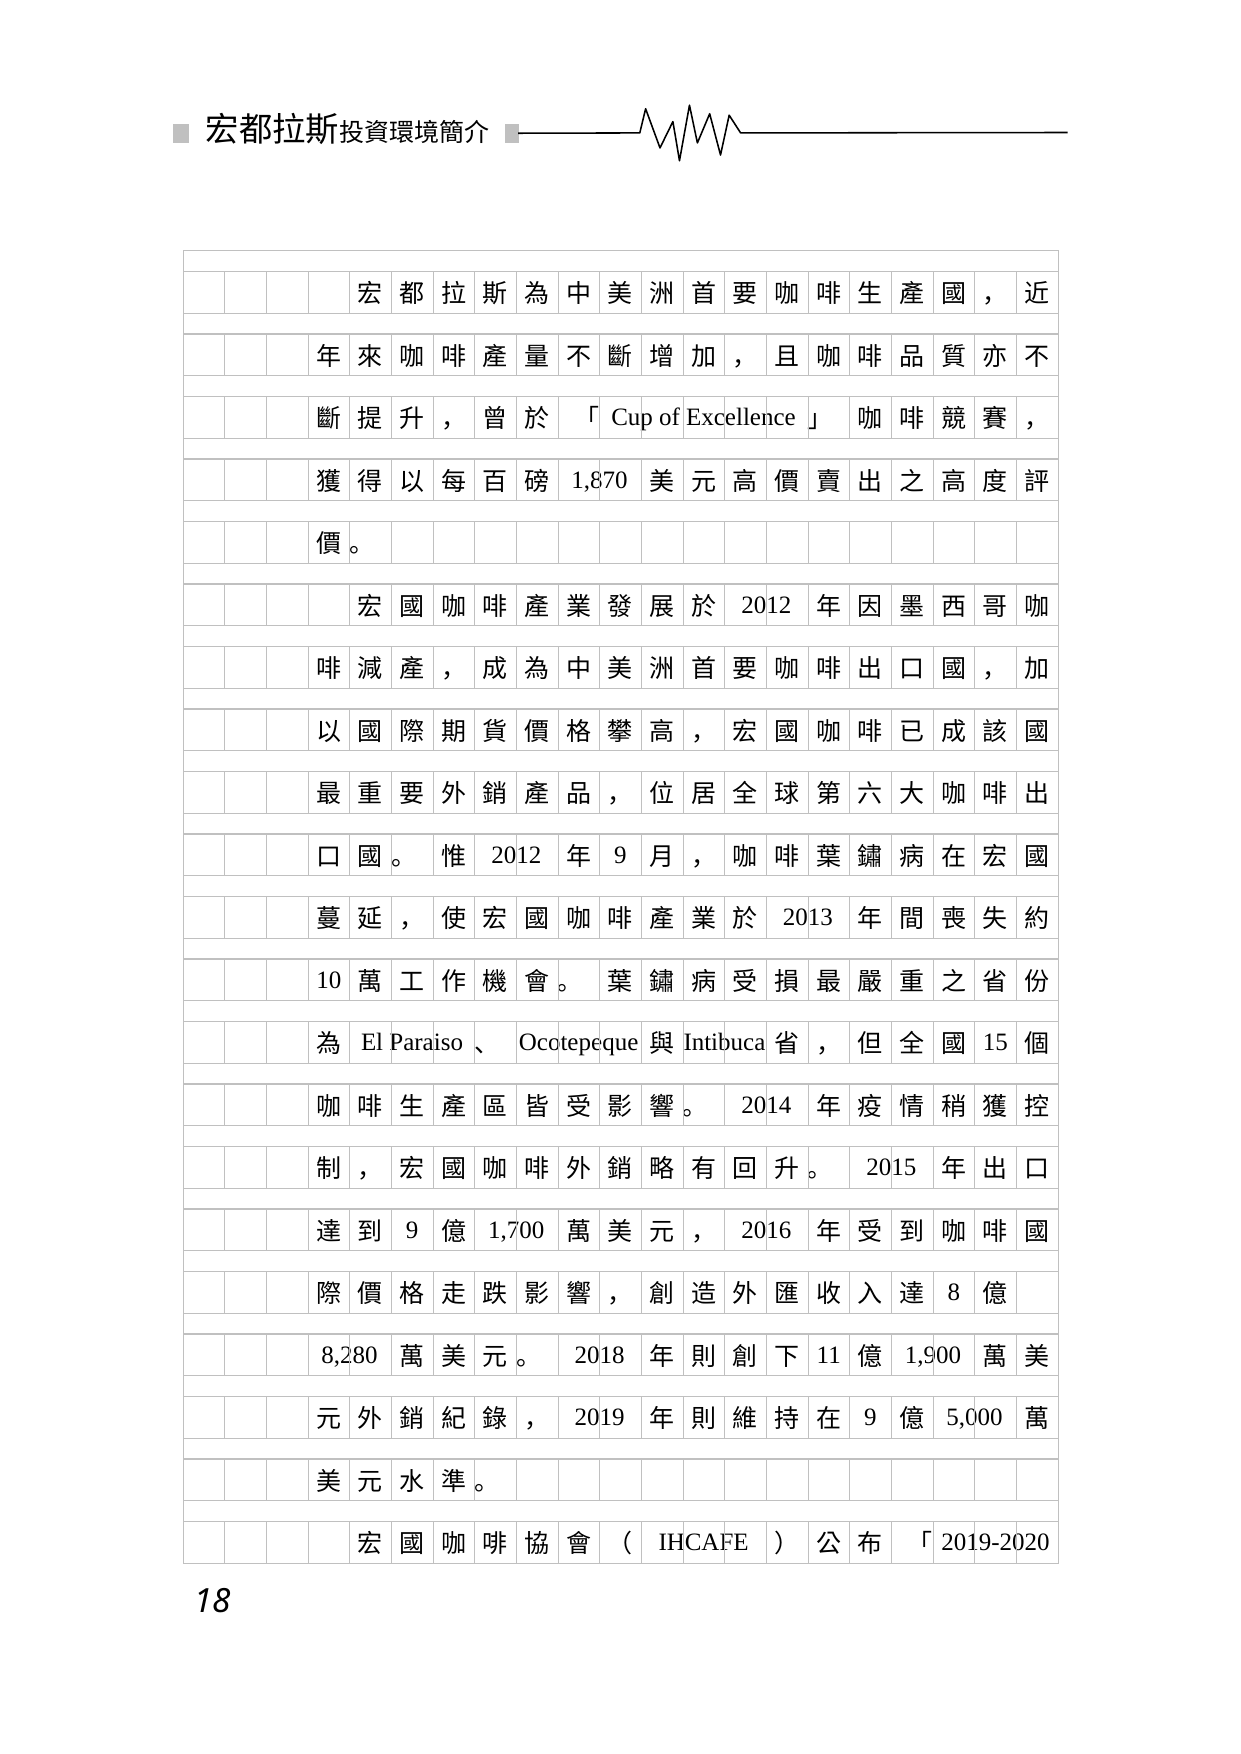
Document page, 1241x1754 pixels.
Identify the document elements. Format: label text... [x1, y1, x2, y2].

text 宏國咖啡產業發展於2012年因墨西哥咖啡減產，成為中美洲首要咖啡出口國，加以國際期貨價格攀高，宏國咖啡已成該國最重要外銷產品，位居全球第六大咖啡出口國。惟2012年9月，咖啡葉鏽病在宏國蔓延，使宏國咖啡產業於2013年間喪失約10萬工作機會。葉鏽病受損最嚴重之省份為El Paraiso、Ocotepeque與Intibuca省，但全國15個咖啡生產區皆受影響。2014年疫情稍獲控制，宏國咖啡外銷略有回升。2015年出口達到9億1,700萬美元，2016年受到咖啡國際價格走跌影響，創造外匯收入達8億8,280萬美元。2018年則創下11億1,900萬美元外銷紀錄，2019年則維持在9億5,000萬美元水準。 [281, 1376, 1058, 1396]
text 宏國咖啡產業發展於2012年因墨西哥咖啡減產，成為中美洲首要咖啡出口國，加以國際期貨價格攀高，宏國咖啡已成該國最重要外銷產品，位居全球第六大咖啡出口國。惟2012年9月，咖啡葉鏽病在宏國蔓延，使宏國咖啡產業於2013年間喪失約10萬工作機會。葉鏽病受損最嚴重之省份為El Paraiso、Ocotepeque與Intibuca省，但全國15個咖啡生產區皆受影響。2014年疫情稍獲控制，宏國咖啡外銷略有回升。2015年出口達到9億1,700萬美元，2016年受到咖啡國際價格走跌影響，創造外匯收入達8億8,280萬美元。2018年則創下11億1,900萬美元外銷紀錄，2019年則維持在9億5,000萬美元水準。 [281, 939, 1058, 958]
text 宏國咖啡產業發展於2012年因墨西哥咖啡減產，成為中美洲首要咖啡出口國，加以國際期貨價格攀高，宏國咖啡已成該國最重要外銷產品，位居全球第六大咖啡出口國。惟2012年9月，咖啡葉鏽病在宏國蔓延，使宏國咖啡產業於2013年間喪失約10萬工作機會。葉鏽病受損最嚴重之省份為El Paraiso、Ocotepeque與Intibuca省，但全國15個咖啡生產區皆受影響。2014年疫情稍獲控制，宏國咖啡外銷略有回升。2015年出口達到9億1,700萬美元，2016年受到咖啡國際價格走跌影響，創造外匯收入達8億8,280萬美元。2018年則創下11億1,900萬美元外銷紀錄，2019年則維持在9億5,000萬美元水準。 [281, 876, 1058, 896]
text 宏國咖啡產業發展於2012年因墨西哥咖啡減產，成為中美洲首要咖啡出口國，加以國際期貨價格攀高，宏國咖啡已成該國最重要外銷產品，位居全球第六大咖啡出口國。惟2012年9月，咖啡葉鏽病在宏國蔓延，使宏國咖啡產業於2013年間喪失約10萬工作機會。葉鏽病受損最嚴重之省份為El Paraiso、Ocotepeque與Intibuca省，但全國15個咖啡生產區皆受影響。2014年疫情稍獲控制，宏國咖啡外銷略有回升。2015年出口達到9億1,700萬美元，2016年受到咖啡國際價格走跌影響，創造外匯收入達8億8,280萬美元。2018年則創下11億1,900萬美元外銷紀錄，2019年則維持在9億5,000萬美元水準。 [281, 1064, 1058, 1083]
text 宏國咖啡產業發展於2012年因墨西哥咖啡減產，成為中美洲首要咖啡出口國，加以國際期貨價格攀高，宏國咖啡已成該國最重要外銷產品，位居全球第六大咖啡出口國。惟2012年9月，咖啡葉鏽病在宏國蔓延，使宏國咖啡產業於2013年間喪失約10萬工作機會。葉鏽病受損最嚴重之省份為El Paraiso、Ocotepeque與Intibuca省，但全國15個咖啡生產區皆受影響。2014年疫情稍獲控制，宏國咖啡外銷略有回升。2015年出口達到9億1,700萬美元，2016年受到咖啡國際價格走跌影響，創造外匯收入達8億8,280萬美元。2018年則創下11億1,900萬美元外銷紀錄，2019年則維持在9億5,000萬美元水準。 [281, 1126, 1058, 1146]
text 宏國咖啡產業發展於2012年因墨西哥咖啡減產，成為中美洲首要咖啡出口國，加以國際期貨價格攀高，宏國咖啡已成該國最重要外銷產品，位居全球第六大咖啡出口國。惟2012年9月，咖啡葉鏽病在宏國蔓延，使宏國咖啡產業於2013年間喪失約10萬工作機會。葉鏽病受損最嚴重之省份為El Paraiso、Ocotepeque與Intibuca省，但全國15個咖啡生產區皆受影響。2014年疫情稍獲控制，宏國咖啡外銷略有回升。2015年出口達到9億1,700萬美元，2016年受到咖啡國際價格走跌影響，創造外匯收入達8億8,280萬美元。2018年則創下11億1,900萬美元外銷紀錄，2019年則維持在9億5,000萬美元水準。 [281, 689, 1058, 708]
text 宏都拉斯為中美洲首要咖啡生產國，近年來咖啡產量不斷增加，且咖啡品質亦不斷提升，曾於「Cup of Excellence」咖啡競賽，獲得以每百磅1,870美元高價賣出之高度評價。 [281, 251, 1058, 271]
text 宏國咖啡產業發展於2012年因墨西哥咖啡減產，成為中美洲首要咖啡出口國，加以國際期貨價格攀高，宏國咖啡已成該國最重要外銷產品，位居全球第六大咖啡出口國。惟2012年9月，咖啡葉鏽病在宏國蔓延，使宏國咖啡產業於2013年間喪失約10萬工作機會。葉鏽病受損最嚴重之省份為El Paraiso、Ocotepeque與Intibuca省，但全國15個咖啡生產區皆受影響。2014年疫情稍獲控制，宏國咖啡外銷略有回升。2015年出口達到9億1,700萬美元，2016年受到咖啡國際價格走跌影響，創造外匯收入達8億8,280萬美元。2018年則創下11億1,900萬美元外銷紀錄，2019年則維持在9億5,000萬美元水準。 [281, 564, 1058, 583]
text 宏國咖啡產業發展於2012年因墨西哥咖啡減產，成為中美洲首要咖啡出口國，加以國際期貨價格攀高，宏國咖啡已成該國最重要外銷產品，位居全球第六大咖啡出口國。惟2012年9月，咖啡葉鏽病在宏國蔓延，使宏國咖啡產業於2013年間喪失約10萬工作機會。葉鏽病受損最嚴重之省份為El Paraiso、Ocotepeque與Intibuca省，但全國15個咖啡生產區皆受影響。2014年疫情稍獲控制，宏國咖啡外銷略有回升。2015年出口達到9億1,700萬美元，2016年受到咖啡國際價格走跌影響，創造外匯收入達8億8,280萬美元。2018年則創下11億1,900萬美元外銷紀錄，2019年則維持在9億5,000萬美元水準。 [281, 814, 1058, 833]
text 宏國咖啡產業發展於2012年因墨西哥咖啡減產，成為中美洲首要咖啡出口國，加以國際期貨價格攀高，宏國咖啡已成該國最重要外銷產品，位居全球第六大咖啡出口國。惟2012年9月，咖啡葉鏽病在宏國蔓延，使宏國咖啡產業於2013年間喪失約10萬工作機會。葉鏽病受損最嚴重之省份為El Paraiso、Ocotepeque與Intibuca省，但全國15個咖啡生產區皆受影響。2014年疫情稍獲控制，宏國咖啡外銷略有回升。2015年出口達到9億1,700萬美元，2016年受到咖啡國際價格走跌影響，創造外匯收入達8億8,280萬美元。2018年則創下11億1,900萬美元外銷紀錄，2019年則維持在9億5,000萬美元水準。 [281, 1314, 1058, 1333]
text 宏國咖啡產業發展於2012年因墨西哥咖啡減產，成為中美洲首要咖啡出口國，加以國際期貨價格攀高，宏國咖啡已成該國最重要外銷產品，位居全球第六大咖啡出口國。惟2012年9月，咖啡葉鏽病在宏國蔓延，使宏國咖啡產業於2013年間喪失約10萬工作機會。葉鏽病受損最嚴重之省份為El Paraiso、Ocotepeque與Intibuca省，但全國15個咖啡生產區皆受影響。2014年疫情稍獲控制，宏國咖啡外銷略有回升。2015年出口達到9億1,700萬美元，2016年受到咖啡國際價格走跌影響，創造外匯收入達8億8,280萬美元。2018年則創下11億1,900萬美元外銷紀錄，2019年則維持在9億5,000萬美元水準。 [281, 1001, 1058, 1021]
text 宏國咖啡產業發展於2012年因墨西哥咖啡減產，成為中美洲首要咖啡出口國，加以國際期貨價格攀高，宏國咖啡已成該國最重要外銷產品，位居全球第六大咖啡出口國。惟2012年9月，咖啡葉鏽病在宏國蔓延，使宏國咖啡產業於2013年間喪失約10萬工作機會。葉鏽病受損最嚴重之省份為El Paraiso、Ocotepeque與Intibuca省，但全國15個咖啡生產區皆受影響。2014年疫情稍獲控制，宏國咖啡外銷略有回升。2015年出口達到9億1,700萬美元，2016年受到咖啡國際價格走跌影響，創造外匯收入達8億8,280萬美元。2018年則創下11億1,900萬美元外銷紀錄，2019年則維持在9億5,000萬美元水準。 [281, 1189, 1058, 1208]
text 宏國咖啡產業發展於2012年因墨西哥咖啡減產，成為中美洲首要咖啡出口國，加以國際期貨價格攀高，宏國咖啡已成該國最重要外銷產品，位居全球第六大咖啡出口國。惟2012年9月，咖啡葉鏽病在宏國蔓延，使宏國咖啡產業於2013年間喪失約10萬工作機會。葉鏽病受損最嚴重之省份為El Paraiso、Ocotepeque與Intibuca省，但全國15個咖啡生產區皆受影響。2014年疫情稍獲控制，宏國咖啡外銷略有回升。2015年出口達到9億1,700萬美元，2016年受到咖啡國際價格走跌影響，創造外匯收入達8億8,280萬美元。2018年則創下11億1,900萬美元外銷紀錄，2019年則維持在9億5,000萬美元水準。 [281, 1251, 1058, 1271]
text 宏都拉斯為中美洲首要咖啡生產國，近年來咖啡產量不斷增加，且咖啡品質亦不斷提升，曾於「Cup of Excellence」咖啡競賽，獲得以每百磅1,870美元高價賣出之高度評價。 [281, 439, 1058, 458]
text 宏都拉斯為中美洲首要咖啡生產國，近年來咖啡產量不斷增加，且咖啡品質亦不斷提升，曾於「Cup of Excellence」咖啡競賽，獲得以每百磅1,870美元高價賣出之高度評價。 [281, 501, 1058, 521]
text 宏都拉斯為中美洲首要咖啡生產國，近年來咖啡產量不斷增加，且咖啡品質亦不斷提升，曾於「Cup of Excellence」咖啡競賽，獲得以每百磅1,870美元高價賣出之高度評價。 [281, 376, 1058, 396]
text 宏國咖啡協會（IHCAFE）公布「2019-2020咖啡採收報告」指出，咖啡產業產值占國內生產毛額（GDP）5%，並占國內農業產值的30%。2019年下半年因國際咖啡價格回升，宏國2019年至2020年產季咖啡出口價格提昇，2019年10月至12月咖啡出口金額為1.01億美元，較上年同期8,953萬美元，增加1,165萬美元，增幅達13%。全年出口金額為9.5億美元。2020年出口金額達8.7億美元，創造100萬個直間接工作機會。 [281, 1501, 1058, 1521]
text 宏國咖啡產業發展於2012年因墨西哥咖啡減產，成為中美洲首要咖啡出口國，加以國際期貨價格攀高，宏國咖啡已成該國最重要外銷產品，位居全球第六大咖啡出口國。惟2012年9月，咖啡葉鏽病在宏國蔓延，使宏國咖啡產業於2013年間喪失約10萬工作機會。葉鏽病受損最嚴重之省份為El Paraiso、Ocotepeque與Intibuca省，但全國15個咖啡生產區皆受影響。2014年疫情稍獲控制，宏國咖啡外銷略有回升。2015年出口達到9億1,700萬美元，2016年受到咖啡國際價格走跌影響，創造外匯收入達8億8,280萬美元。2018年則創下11億1,900萬美元外銷紀錄，2019年則維持在9億5,000萬美元水準。 [281, 751, 1058, 771]
text 宏國咖啡產業發展於2012年因墨西哥咖啡減產，成為中美洲首要咖啡出口國，加以國際期貨價格攀高，宏國咖啡已成該國最重要外銷產品，位居全球第六大咖啡出口國。惟2012年9月，咖啡葉鏽病在宏國蔓延，使宏國咖啡產業於2013年間喪失約10萬工作機會。葉鏽病受損最嚴重之省份為El Paraiso、Ocotepeque與Intibuca省，但全國15個咖啡生產區皆受影響。2014年疫情稍獲控制，宏國咖啡外銷略有回升。2015年出口達到9億1,700萬美元，2016年受到咖啡國際價格走跌影響，創造外匯收入達8億8,280萬美元。2018年則創下11億1,900萬美元外銷紀錄，2019年則維持在9億5,000萬美元水準。 [281, 626, 1058, 646]
text 宏都拉斯為中美洲首要咖啡生產國，近年來咖啡產量不斷增加，且咖啡品質亦不斷提升，曾於「Cup of Excellence」咖啡競賽，獲得以每百磅1,870美元高價賣出之高度評價。 [281, 314, 1058, 333]
text 宏國咖啡產業發展於2012年因墨西哥咖啡減產，成為中美洲首要咖啡出口國，加以國際期貨價格攀高，宏國咖啡已成該國最重要外銷產品，位居全球第六大咖啡出口國。惟2012年9月，咖啡葉鏽病在宏國蔓延，使宏國咖啡產業於2013年間喪失約10萬工作機會。葉鏽病受損最嚴重之省份為El Paraiso、Ocotepeque與Intibuca省，但全國15個咖啡生產區皆受影響。2014年疫情稍獲控制，宏國咖啡外銷略有回升。2015年出口達到9億1,700萬美元，2016年受到咖啡國際價格走跌影響，創造外匯收入達8億8,280萬美元。2018年則創下11億1,900萬美元外銷紀錄，2019年則維持在9億5,000萬美元水準。 [281, 1439, 1058, 1458]
